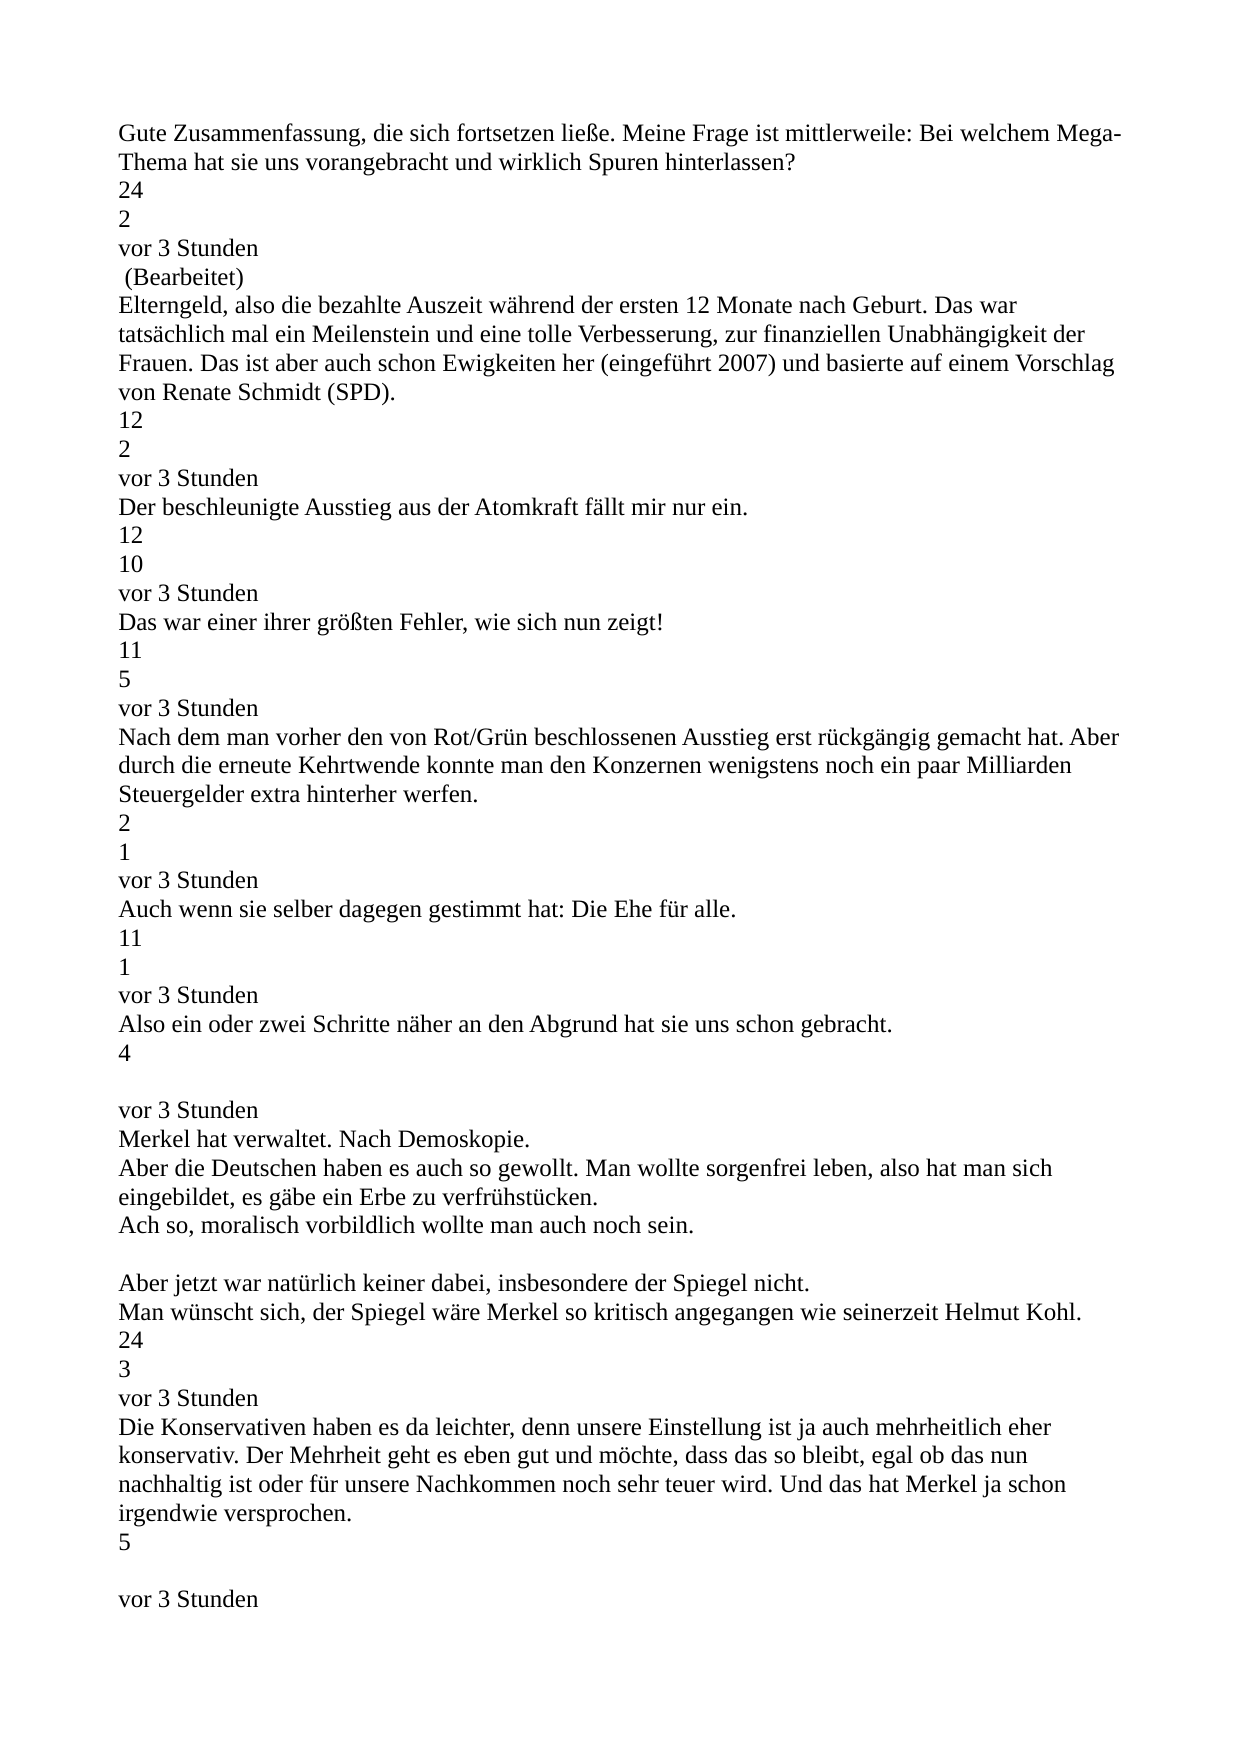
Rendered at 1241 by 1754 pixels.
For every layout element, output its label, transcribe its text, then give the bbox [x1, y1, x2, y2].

text vor 3 Stunden [118, 693, 1122, 722]
text Auch wenn sie selber dagegen gestimmt hat: Die Ehe für alle. [118, 894, 1122, 923]
text Also ein oder zwei Schritte näher an den Abgrund hat sie uns schon gebracht. [118, 1009, 1122, 1038]
text Man wünscht sich, der Spiegel wäre Merkel so kritisch angegangen wie seinerzeit Helmut Kohl. [118, 1297, 1122, 1326]
text vor 3 Stunden [118, 233, 1122, 262]
text 3 [118, 1354, 1122, 1383]
text 2 [118, 434, 1122, 463]
text Aber jetzt war natürlich keiner dabei, insbesondere der Spiegel nicht. [118, 1268, 1122, 1297]
text vor 3 Stunden [118, 1383, 1122, 1412]
text (Bearbeitet) [118, 262, 1122, 291]
text 12 [118, 521, 1122, 549]
text Nach dem man vorher den von Rot/Grün beschlossenen Ausstieg erst rückgängig gemacht hat. Aber durch die erneute Kehrtwende konnte man den Konzernen wenigstens noch ein paar Milliarden Steuergelder extra hinterher werfen. [118, 722, 1122, 808]
text Die Konservativen haben es da leichter, denn unsere Einstellung ist ja auch mehrheitlich eher konservativ. Der Mehrheit geht es eben gut und möchte, dass das so bleibt, egal ob das nun nachhaltig ist oder für unsere Nachkommen noch sehr teuer wird. Und das hat Merkel ja schon irgendwie versprochen. [118, 1412, 1122, 1527]
text Der beschleunigte Ausstieg aus der Atomkraft fällt mir nur ein. [118, 492, 1122, 521]
text Das war einer ihrer größten Fehler, wie sich nun zeigt! [118, 607, 1122, 636]
text 5 [118, 664, 1122, 693]
text 2 [118, 808, 1122, 837]
text Gute Zusammenfassung, die sich fortsetzen ließe. Meine Frage ist mittlerweile: Bei welchem Mega-Thema hat sie uns vorangebracht und wirklich Spuren hinterlassen? [118, 118, 1122, 176]
text vor 3 Stunden [118, 578, 1122, 607]
text 12 [118, 406, 1122, 434]
text Ach so, moralisch vorbildlich wollte man auch noch sein. [118, 1211, 1122, 1239]
text vor 3 Stunden [118, 981, 1122, 1009]
text 1 [118, 952, 1122, 981]
text vor 3 Stunden [118, 1096, 1122, 1124]
text vor 3 Stunden [118, 1584, 1122, 1613]
text 4 [118, 1038, 1122, 1067]
text Merkel hat verwaltet. Nach Demoskopie. [118, 1124, 1122, 1153]
text 11 [118, 923, 1122, 952]
text 1 [118, 837, 1122, 866]
text Aber die Deutschen haben es auch so gewollt. Man wollte sorgenfrei leben, also hat man sich eingebildet, es gäbe ein Erbe zu verfrühstücken. [118, 1153, 1122, 1211]
text 24 [118, 176, 1122, 204]
text 24 [118, 1326, 1122, 1354]
text vor 3 Stunden [118, 866, 1122, 894]
text 11 [118, 636, 1122, 664]
text 10 [118, 549, 1122, 578]
text Elterngeld, also die bezahlte Auszeit während der ersten 12 Monate nach Geburt. Das war tatsächlich mal ein Meilenstein und eine tolle Verbesserung, zur finanziellen Unabhängigkeit der Frauen. Das ist aber auch schon Ewigkeiten her (eingeführt 2007) und basierte auf einem Vorschlag von Renate Schmidt (SPD). [118, 291, 1122, 406]
text 2 [118, 204, 1122, 233]
text vor 3 Stunden [118, 463, 1122, 492]
text 5 [118, 1527, 1122, 1556]
